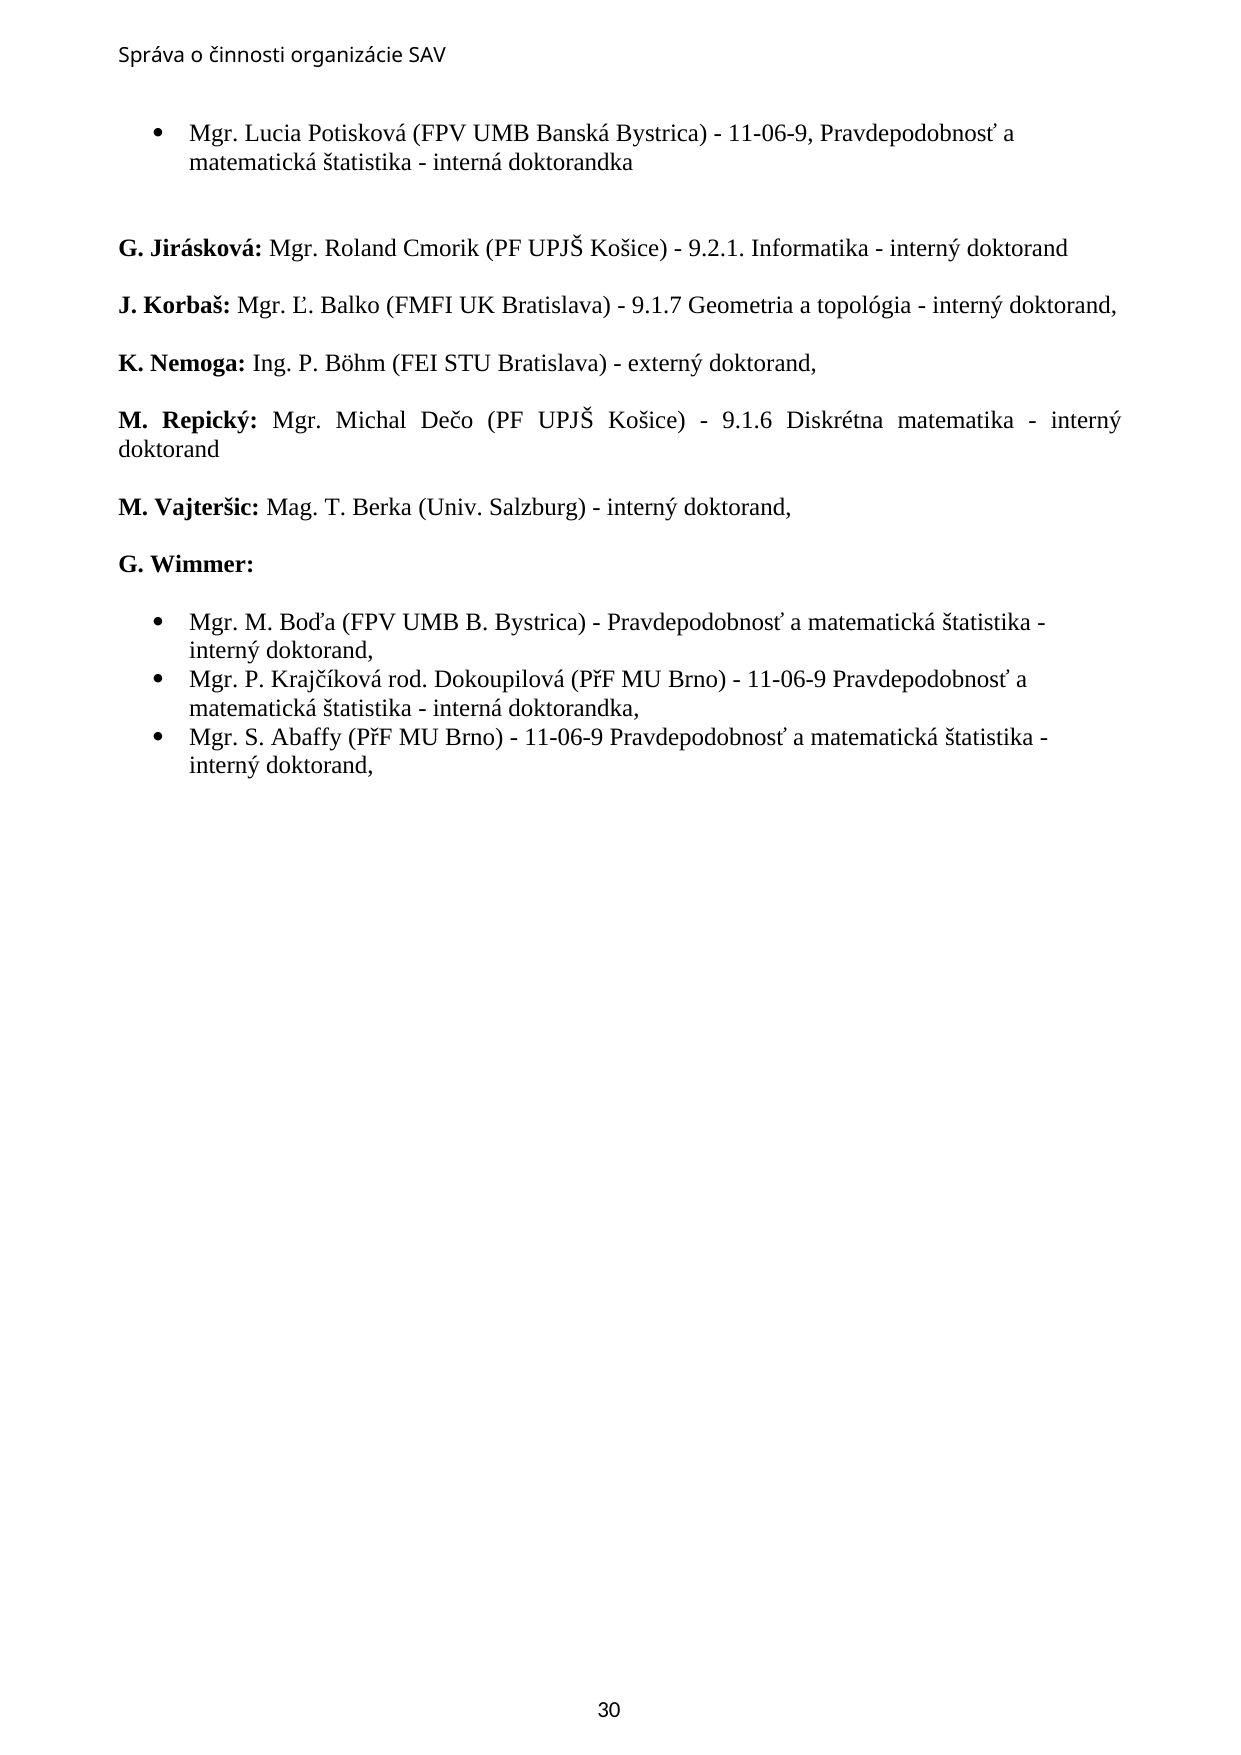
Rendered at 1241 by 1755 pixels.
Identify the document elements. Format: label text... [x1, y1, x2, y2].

text  Mgr. M. Boďa (FPV UMB B. Bystrica) - Pravdepodobnosť a matematická štatistika - interný doktorand, [153, 607, 1122, 664]
text M. Repický: Mgr. Michal Dečo (PF UPJŠ Košice) - 9.1.6 Diskrétna matematika - interný doktorand [118, 406, 1122, 463]
text M. Vajteršic: Mag. T. Berka (Univ. Salzburg) - interný doktorand, [118, 492, 1122, 521]
text G. Wimmer: [118, 549, 1122, 578]
text G. Jirásková: Mgr. Roland Cmorik (PF UPJŠ Košice) - 9.2.1. Informatika - interný doktorand [118, 233, 1122, 262]
text  Mgr. P. Krajčíková rod. Dokoupilová (PřF MU Brno) - 11-06-9 Pravdepodobnosť a matematická štatistika - interná doktorandka, [153, 664, 1122, 722]
text  Mgr. Lucia Potisková (FPV UMB Banská Bystrica) - 11-06-9, Pravdepodobnosť a matematická štatistika - interná doktorandka [153, 118, 1122, 176]
text  Mgr. S. Abaffy (PřF MU Brno) - 11-06-9 Pravdepodobnosť a matematická štatistika - interný doktorand, [153, 722, 1122, 779]
text J. Korbaš: Mgr. Ľ. Balko (FMFI UK Bratislava) - 9.1.7 Geometria a topológia - interný doktorand, [118, 291, 1122, 319]
text K. Nemoga: Ing. P. Böhm (FEI STU Bratislava) - externý doktorand, [118, 348, 1122, 377]
